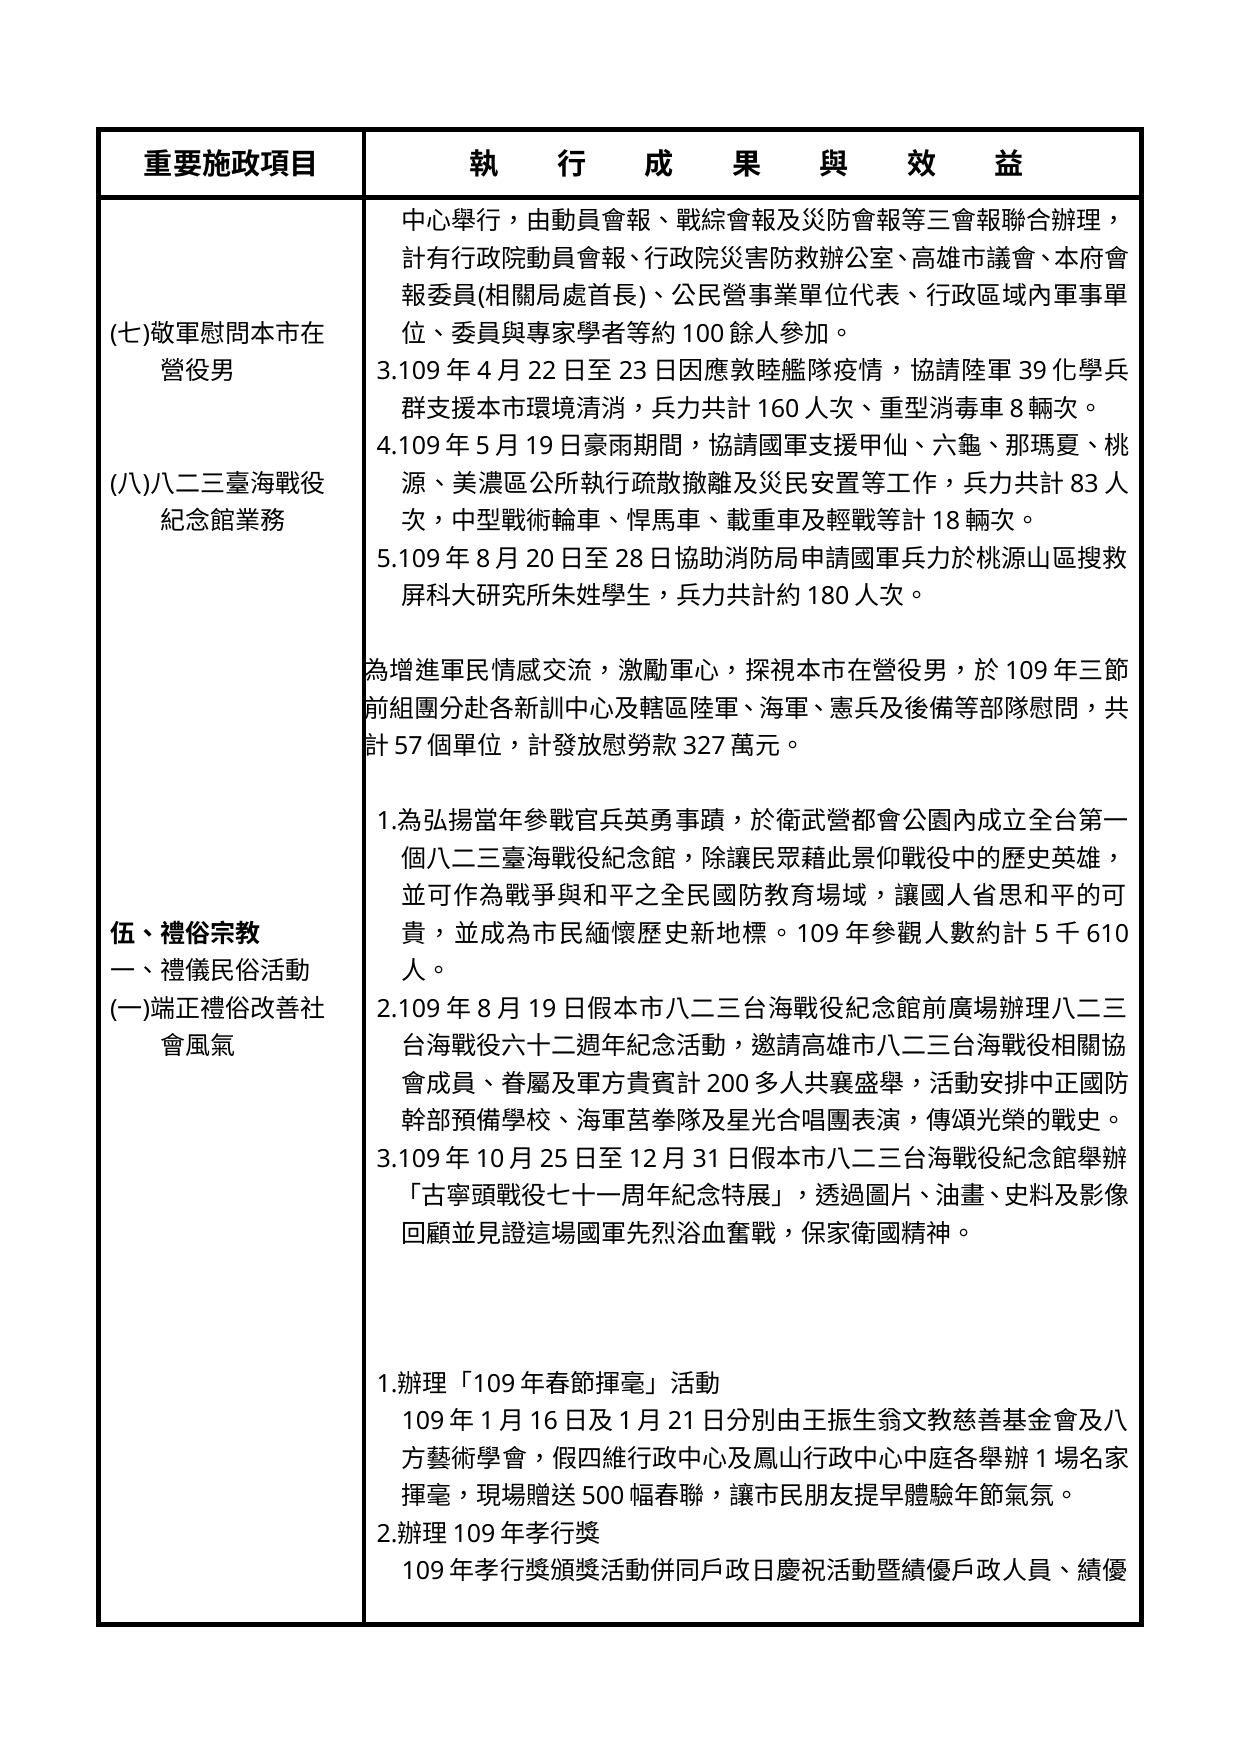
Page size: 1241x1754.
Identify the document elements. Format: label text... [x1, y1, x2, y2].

table_header 重要施政項目 [101, 132, 362, 195]
table_cell (七)敬軍慰問本市在 營役男 (八)八二三臺海戰役 紀念館業務 伍、禮俗宗教 一、禮儀民俗活動 (一)端正禮俗改善社 會風氣 [101, 200, 362, 1622]
table_header 執 行 成 果 與 效 益 [366, 132, 1139, 195]
table_cell 中心舉行，由動員會報、戰綜會報及災防會報等三會報聯合辦理，計有行政院動員會報、行政院災害防救辦公室、高雄市議會、本府會報委員(相關局處首長)、公民營事業單位代表、行政區域內軍事單位、委員與專家學者等約100餘人參加。 3.109年4月22日至23日因應敦睦艦隊疫情，協請陸軍39化學兵群支援本市環境清消，兵力共計160人次、重型消毒車8輛次。 4.109年5月19日豪雨期間，協請國軍支援甲仙、六龜、那瑪夏、桃源、美濃區公所執行疏散撤離及災民安置等工作，兵力共計83人次，中型戰術輪車、悍馬車、載重車及輕戰等計18輛次。 5.109年8月20日至28日協助消防局申請國軍兵力於桃源山區搜救屏科大研究所朱姓學生，兵力共計約180人次。 為增進軍民情感交流，激勵軍心，探視本市在營役男，於109年三節前組團分赴各新訓中心及轄區陸軍、海軍、憲兵及後備等部隊慰問，共計57個單位，計發放慰勞款327萬元。 1.為弘揚當年參戰官兵英勇事蹟，於衛武營都會公園內成立全台第一個八二三臺海戰役紀念館，除讓民眾藉此景仰戰役中的歷史英雄，並可作為戰爭與和平之全民國防教育場域，讓國人省思和平的可貴，並成為市民緬懷歷史新地標。109年參觀人數約計5千610人。 2.109年8月19日假本市八二三台海戰役紀念館前廣場辦理八二三台海戰役六十二週年紀念活動，邀請高雄市八二三台海戰役相關協會成員、眷屬及軍方貴賓計200多人共襄盛舉，活動安排中正國防幹部預備學校、海軍莒拳隊及星光合唱團表演，傳頌光榮的戰史。 3.109年10月25日至12月31日假本市八二三台海戰役紀念館舉辦「古寧頭戰役七十一周年紀念特展」，透過圖片、油畫、史料及影像回顧並見證這場國軍先烈浴血奮戰，保家衛國精神。 1.辦理「109年春節揮毫」活動 109年1月16日及1月21日分別由王振生翁文教慈善基金會及八方藝術學會，假四維行政中心及鳳山行政中心中庭各舉辦1場名家揮毫，現場贈送500幅春聯，讓市民朋友提早體驗年節氣氛。 2.辦理109年孝行獎 109年孝行獎頒獎活動併同戶政日慶祝活動暨績優戶政人員、績優 [366, 200, 1139, 1622]
